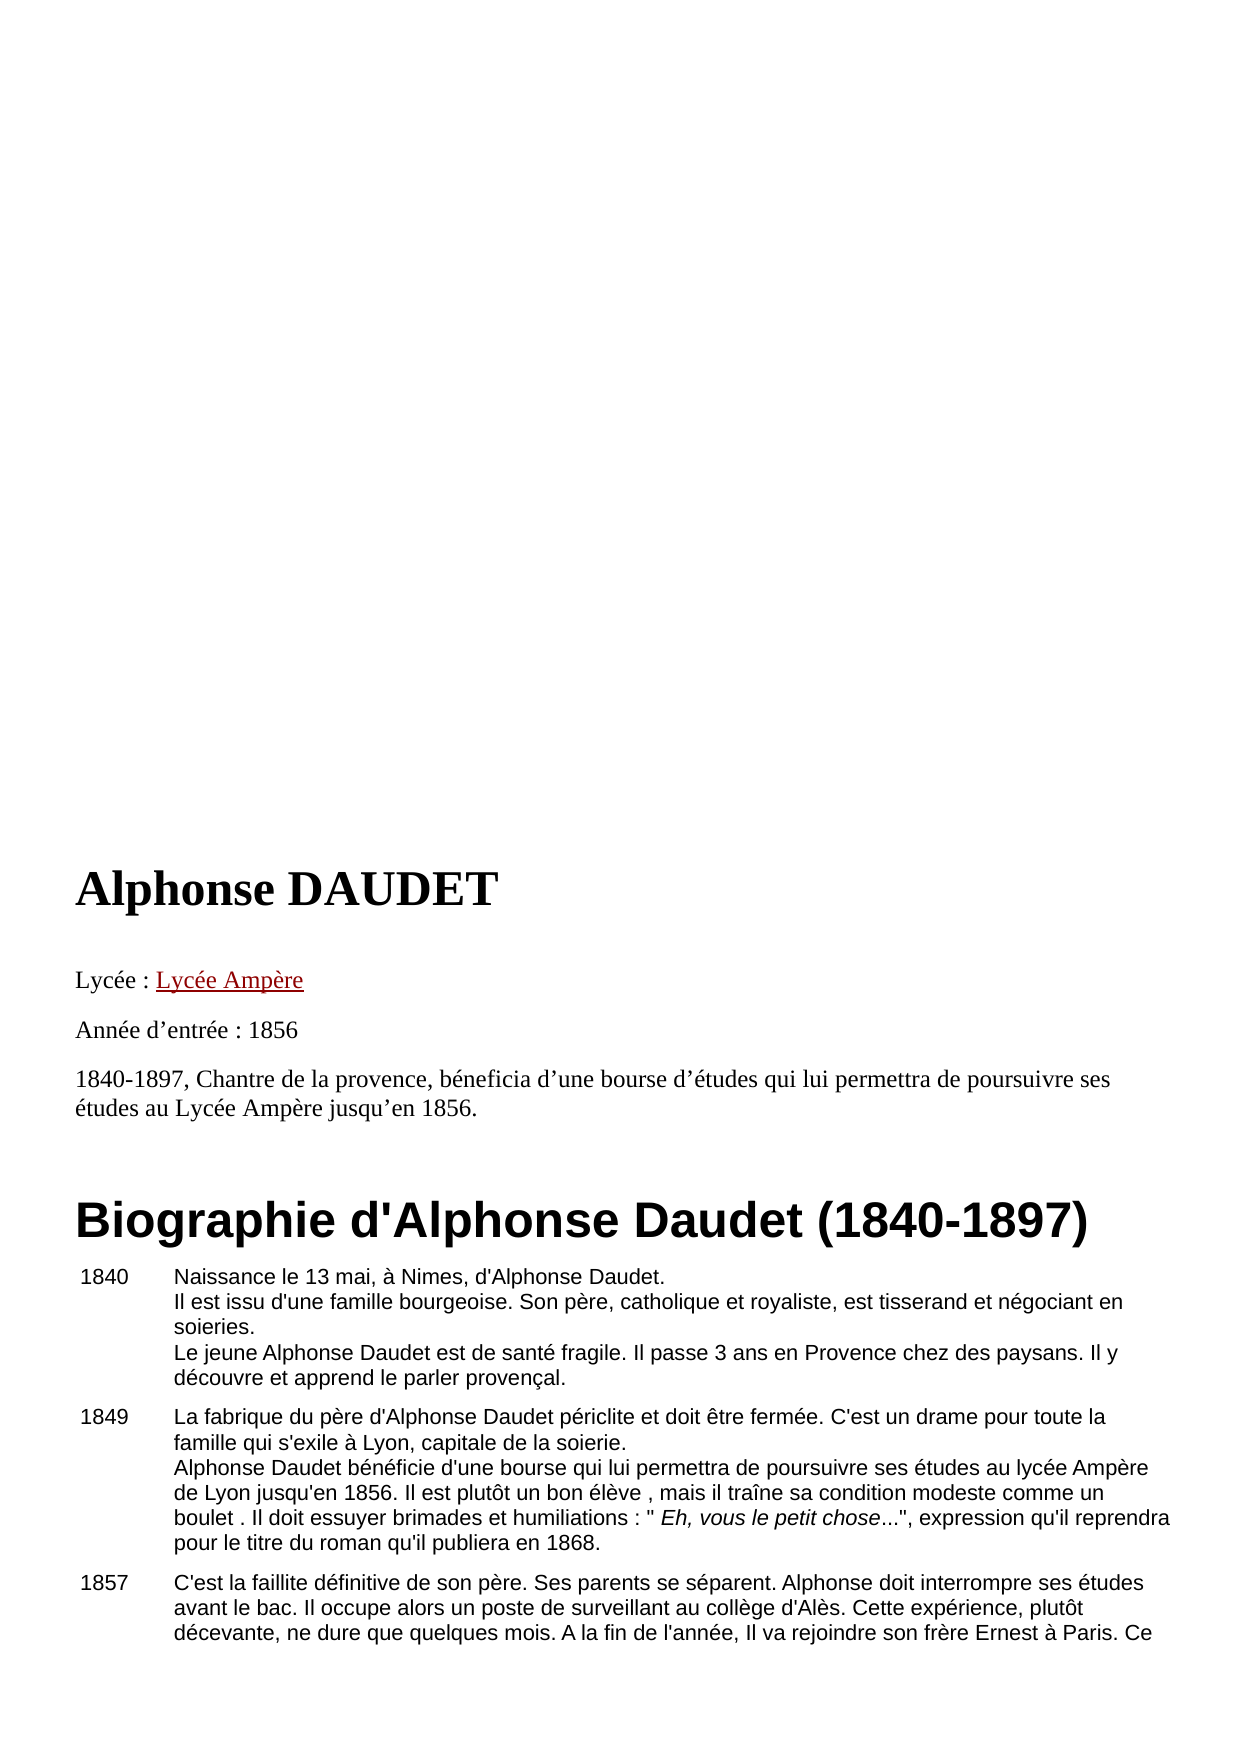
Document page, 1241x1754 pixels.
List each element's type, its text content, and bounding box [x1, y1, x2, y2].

table_header Naissance le 13 mai, à Nimes, d'Alphonse Daudet. Il est issu d'une famille bourgeoise. Son père, catholique et royaliste, est tisserand et négociant en soieries. Le jeune Alphonse Daudet est de santé fragile. Il passe 3 ans en Provence chez des paysans. Il y découvre et apprend le parler provençal. [169, 1259, 1179, 1399]
text Lycée : Lycée Ampère [75, 965, 1165, 994]
subtitle Alphonse DAUDET [75, 858, 1165, 916]
table_cell 1857 [75, 1565, 169, 1655]
table_header 1840 [75, 1259, 169, 1399]
text 1840-1897, Chantre de la provence, béneficia d’une bourse d’études qui lui permettra de poursuivre ses études au Lycée Ampère jusqu’en 1856. [75, 1064, 1165, 1122]
table_cell La fabrique du père d'Alphonse Daudet périclite et doit être fermée. C'est un drame pour toute la famille qui s'exile à Lyon, capitale de la soierie. Alphonse Daudet bénéficie d'une bourse qui lui permettra de poursuivre ses études au lycée Ampère de Lyon jusqu'en 1856. Il est plutôt un bon élève , mais il traîne sa condition modeste comme un boulet . Il doit essuyer brimades et humiliations : " Eh, vous le petit chose...", expression qu'il reprendra pour le titre du roman qu'il publiera en 1868. [169, 1399, 1179, 1565]
subtitle Biographie d'Alphonse Daudet (1840-1897) [75, 1191, 1165, 1248]
text Année d’entrée : 1856 [75, 1015, 1165, 1044]
table_cell C'est la faillite définitive de son père. Ses parents se séparent. Alphonse doit interrompre ses études avant le bac. Il occupe alors un poste de surveillant au collège d'Alès. Cette expérience, plutôt décevante, ne dure que quelques mois. A la fin de l'année, Il va rejoindre son frère Ernest à Paris. Ce [169, 1565, 1179, 1655]
table_cell 1849 [75, 1399, 169, 1565]
